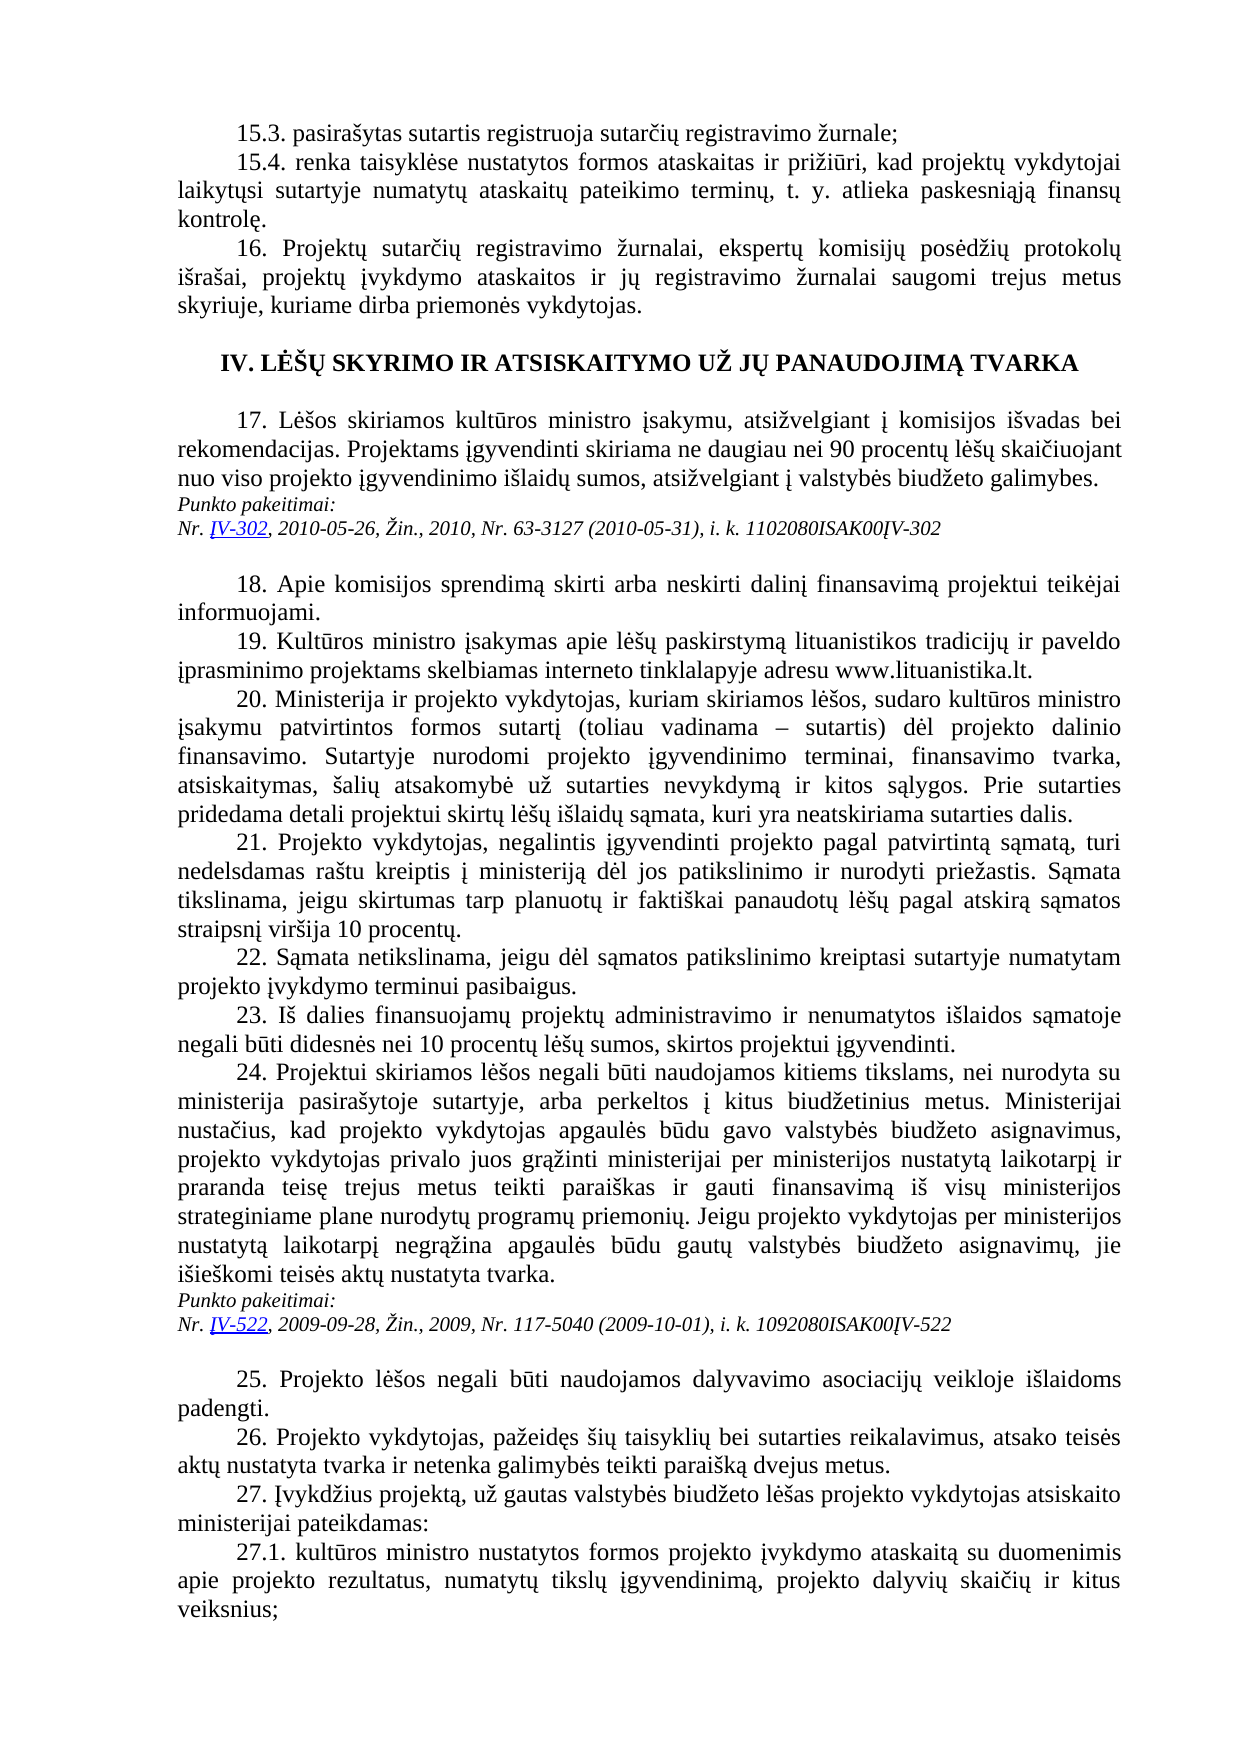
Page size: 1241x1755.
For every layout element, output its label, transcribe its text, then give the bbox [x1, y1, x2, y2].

text 21. Projekto vykdytojas, negalintis įgyvendinti projekto pagal patvirtintą sąmatą, turi nedelsdamas raštu kreiptis į ministeriją dėl jos patikslinimo ir nurodyti priežastis. Sąmata tikslinama, jeigu skirtumas tarp planuotų ir faktiškai panaudotų lėšų pagal atskirą sąmatos straipsnį viršija 10 procentų. [177, 827, 1122, 942]
text 17. Lėšos skiriamos kultūros ministro įsakymu, atsižvelgiant į komisijos išvadas bei rekomendacijas. Projektams įgyvendinti skiriama ne daugiau nei 90 procentų lėšų skaičiuojant nuo viso projekto įgyvendinimo išlaidų sumos, atsižvelgiant į valstybės biudžeto galimybes. [177, 406, 1122, 492]
text 18. Apie komisijos sprendimą skirti arba neskirti dalinį finansavimą projektui teikėjai informuojami. [177, 569, 1122, 626]
text 22. Sąmata netikslinama, jeigu dėl sąmatos patikslinimo kreiptasi sutartyje numatytam projekto įvykdymo terminui pasibaigus. [177, 942, 1122, 1000]
text 26. Projekto vykdytojas, pažeidęs šių taisyklių bei sutarties reikalavimus, atsako teisės aktų nustatyta tvarka ir netenka galimybės teikti paraišką dvejus metus. [177, 1422, 1122, 1479]
text 24. Projektui skiriamos lėšos negali būti naudojamos kitiems tikslams, nei nurodyta su ministerija pasirašytoje sutartyje, arba perkeltos į kitus biudžetinius metus. Ministerijai nustačius, kad projekto vykdytojas apgaulės būdu gavo valstybės biudžeto asignavimus, projekto vykdytojas privalo juos grąžinti ministerijai per ministerijos nustatytą laikotarpį ir praranda teisę trejus metus teikti paraiškas ir gauti finansavimą iš visų ministerijos strateginiame plane nurodytų programų priemonių. Jeigu projekto vykdytojas per ministerijos nustatytą laikotarpį negrąžina apgaulės būdu gautų valstybės biudžeto asignavimų, jie išieškomi teisės aktų nustatyta tvarka. [177, 1057, 1122, 1287]
text IV. LĖŠŲ SKYRIMO IR ATSISKAITYMO UŽ JŲ PANAUDOJIMĄ TVARKA [177, 348, 1122, 377]
text 20. Ministerija ir projekto vykdytojas, kuriam skiriamos lėšos, sudaro kultūros ministro įsakymu patvirtintos formos sutartį (toliau vadinama – sutartis) dėl projekto dalinio finansavimo. Sutartyje nurodomi projekto įgyvendinimo terminai, finansavimo tvarka, atsiskaitymas, šalių atsakomybė už sutarties nevykdymą ir kitos sąlygos. Prie sutarties pridedama detali projektui skirtų lėšų išlaidų sąmata, kuri yra neatskiriama sutarties dalis. [177, 684, 1122, 827]
text 16. Projektų sutarčių registravimo žurnalai, ekspertų komisijų posėdžių protokolų išrašai, projektų įvykdymo ataskaitos ir jų registravimo žurnalai saugomi trejus metus skyriuje, kuriame dirba priemonės vykdytojas. [177, 233, 1122, 319]
text 23. Iš dalies finansuojamų projektų administravimo ir nenumatytos išlaidos sąmatoje negali būti didesnės nei 10 procentų lėšų sumos, skirtos projektui įgyvendinti. [177, 1000, 1122, 1057]
text Punkto pakeitimai: [177, 1287, 1122, 1312]
text Nr. ĮV-522, 2009-09-28, Žin., 2009, Nr. 117-5040 (2009-10-01), i. k. 1092080ISAK00ĮV-522 [177, 1312, 1122, 1336]
text Nr. ĮV-302, 2010-05-26, Žin., 2010, Nr. 63-3127 (2010-05-31), i. k. 1102080ISAK00ĮV-302 [177, 516, 1122, 540]
text 25. Projekto lėšos negali būti naudojamos dalyvavimo asociacijų veikloje išlaidoms padengti. [177, 1364, 1122, 1422]
text 27. Įvykdžius projektą, už gautas valstybės biudžeto lėšas projekto vykdytojas atsiskaito ministerijai pateikdamas: [177, 1479, 1122, 1537]
text 27.1. kultūros ministro nustatytos formos projekto įvykdymo ataskaitą su duomenimis apie projekto rezultatus, numatytų tikslų įgyvendinimą, projekto dalyvių skaičių ir kitus veiksnius; [177, 1537, 1122, 1623]
text 15.4. renka taisyklėse nustatytos formos ataskaitas ir prižiūri, kad projektų vykdytojai laikytųsi sutartyje numatytų ataskaitų pateikimo terminų, t. y. atlieka paskesniąją finansų kontrolę. [177, 147, 1122, 233]
text Punkto pakeitimai: [177, 492, 1122, 516]
text 15.3. pasirašytas sutartis registruoja sutarčių registravimo žurnale; [177, 118, 1122, 147]
text 19. Kultūros ministro įsakymas apie lėšų paskirstymą lituanistikos tradicijų ir paveldo įprasminimo projektams skelbiamas interneto tinklalapyje adresu www.lituanistika.lt. [177, 626, 1122, 684]
